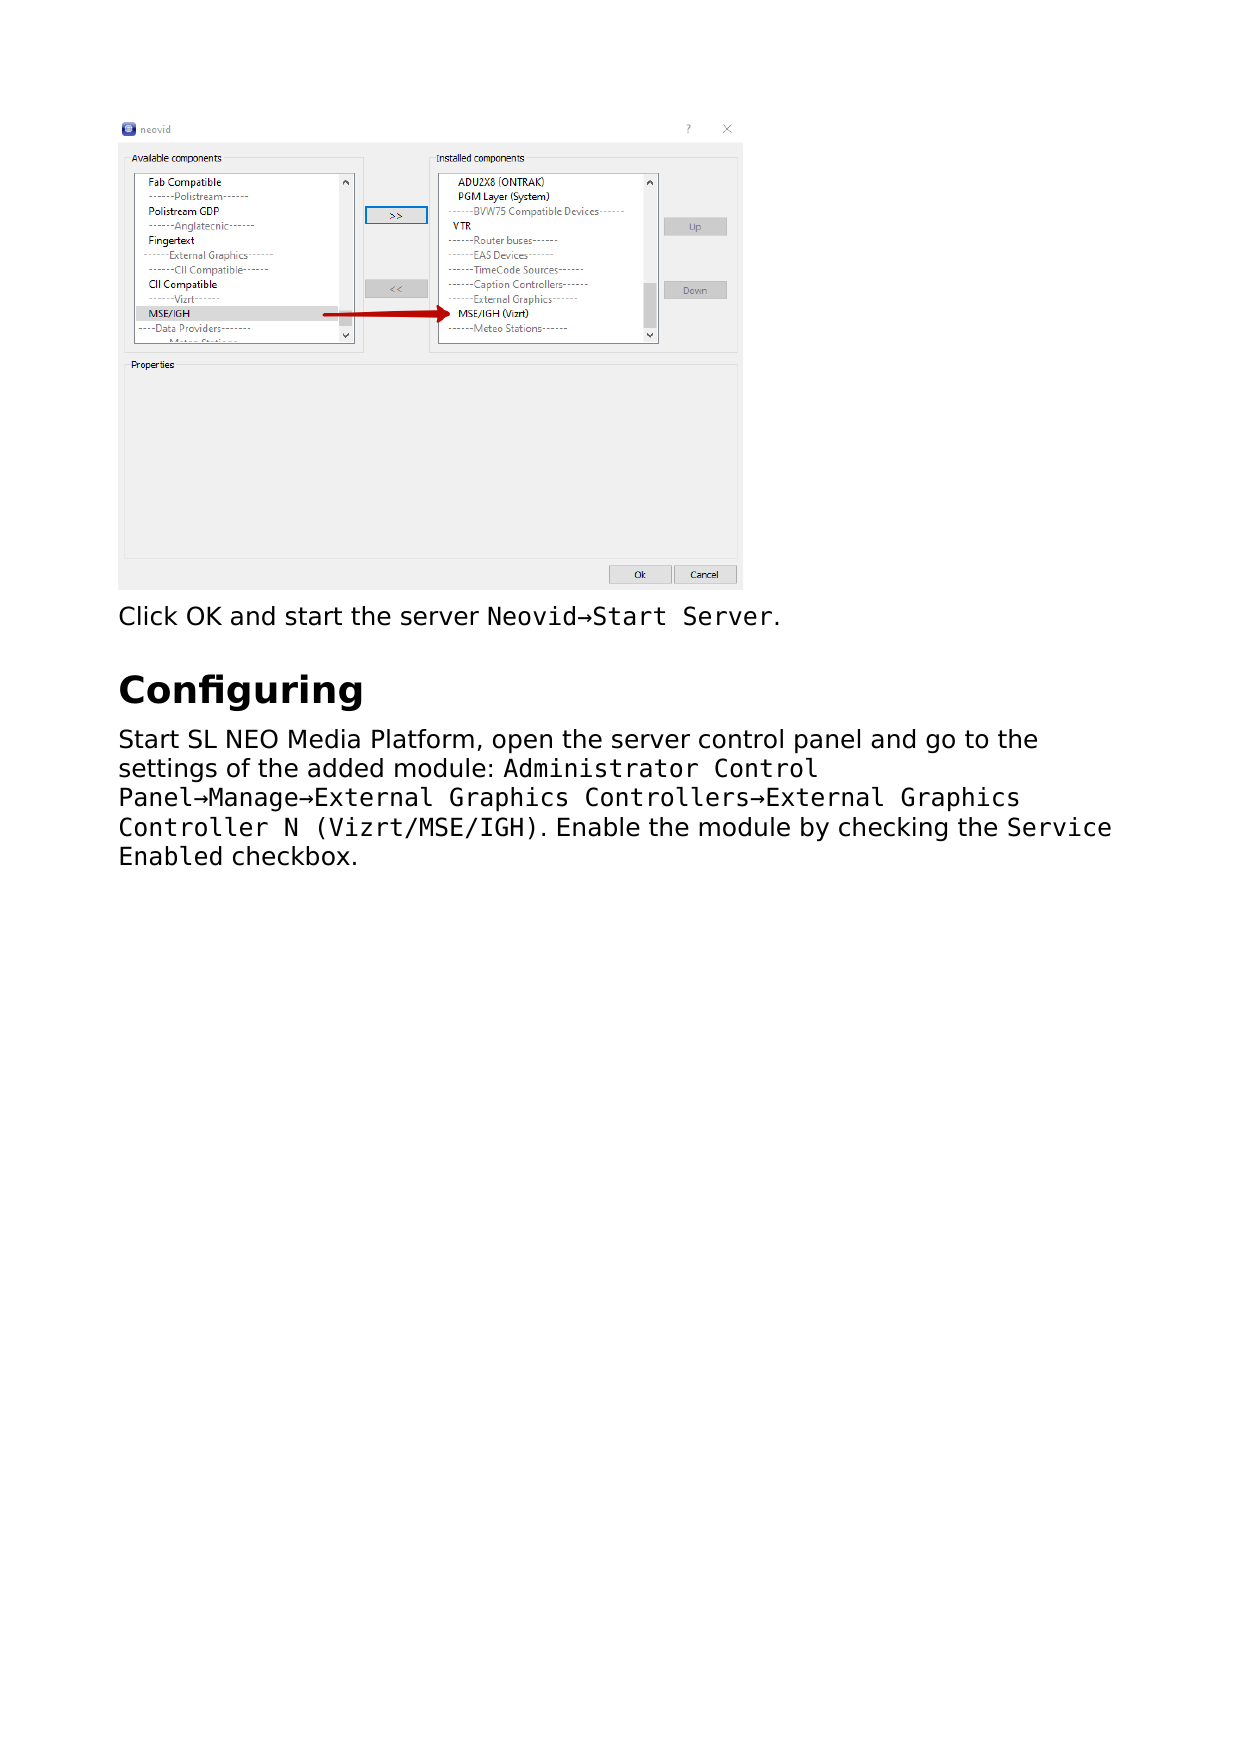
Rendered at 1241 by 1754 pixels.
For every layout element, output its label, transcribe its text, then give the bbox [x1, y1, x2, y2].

text Start SL NEO Media Platform, open the server control panel and go to the settings of the added module: Administrator Control Panel→Manage→External Graphics Controllers→External Graphics Controller N (Vizrt/MSE/IGH). Enable the module by checking the Service Enabled checkbox. [118, 725, 1122, 871]
subtitle Configuring [118, 669, 1122, 713]
picture [118, 118, 744, 590]
text Click OK and start the server Neovid→Start Server. [118, 602, 1122, 632]
